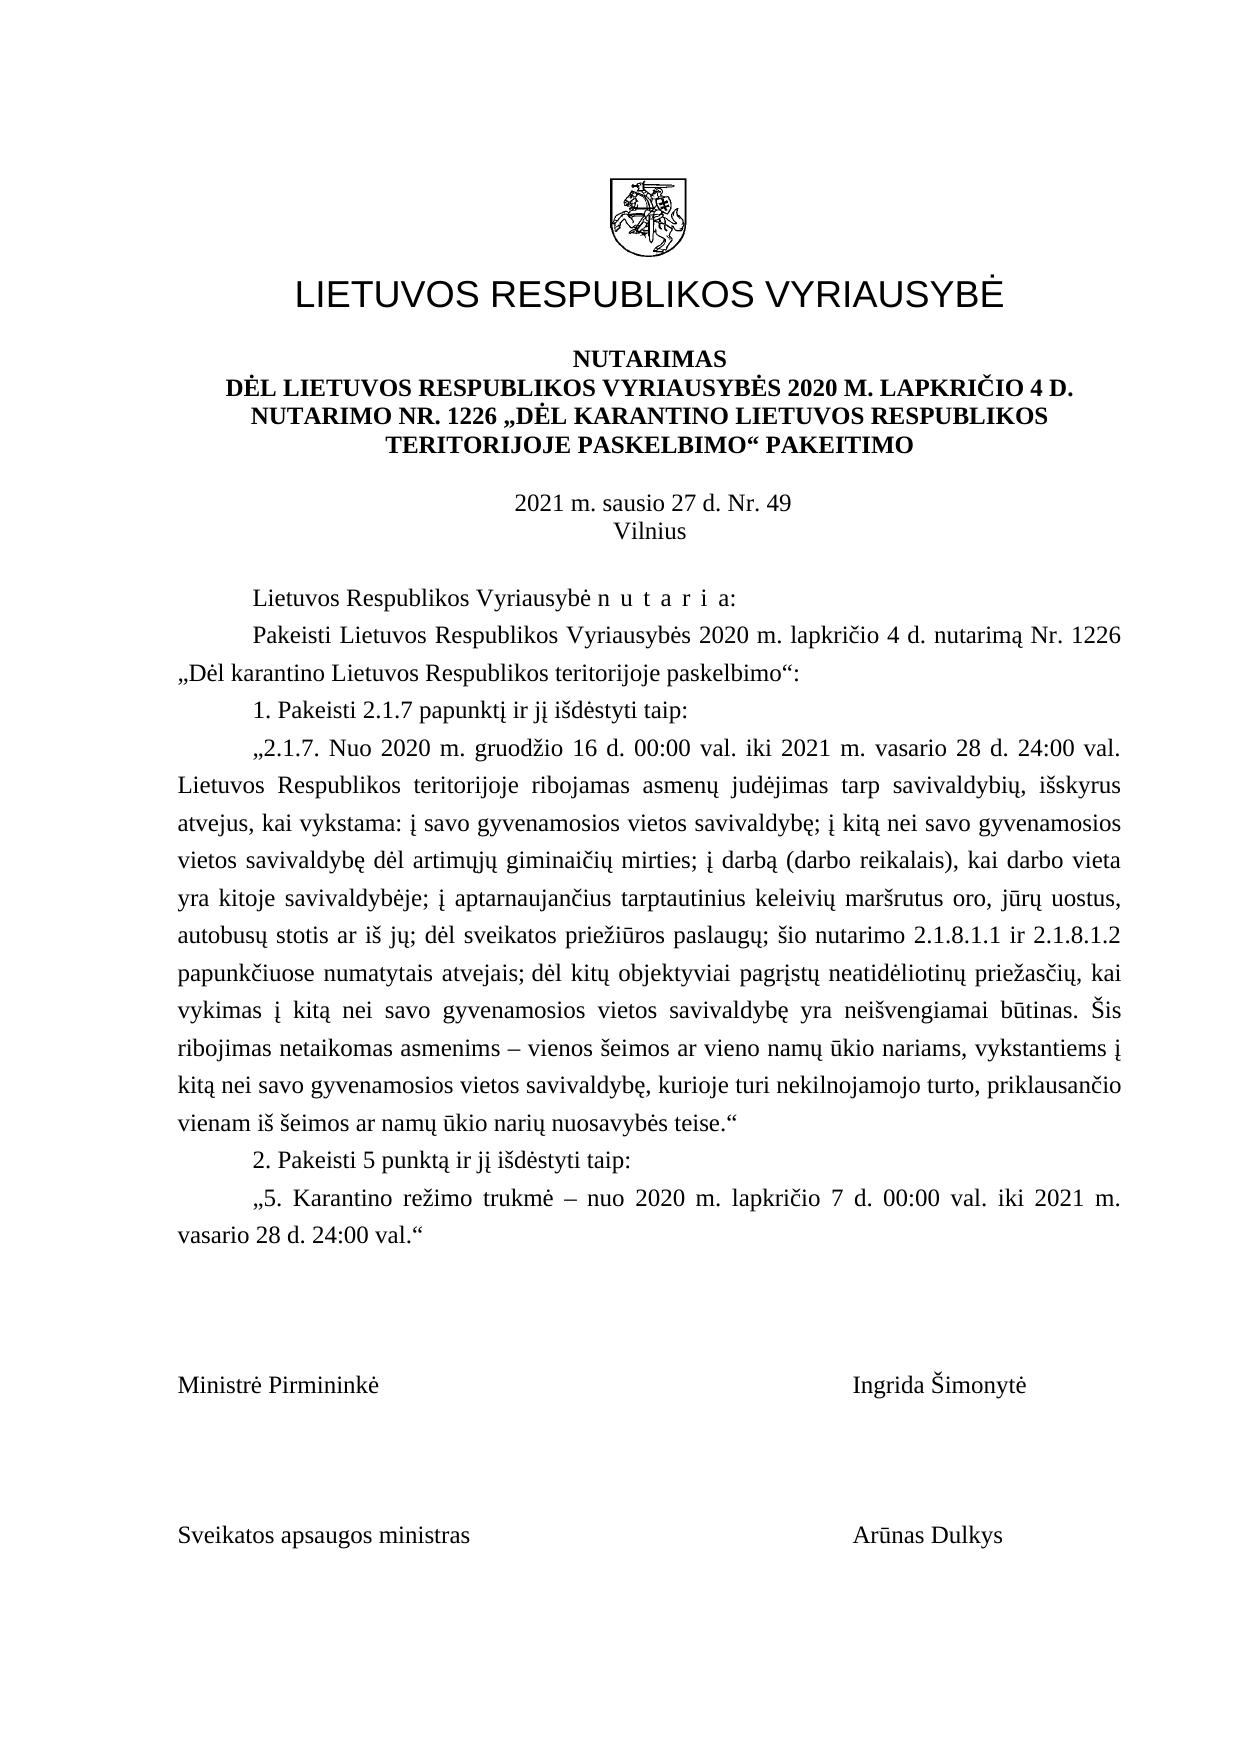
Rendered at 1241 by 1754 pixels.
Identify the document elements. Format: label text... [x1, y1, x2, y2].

text „5. Karantino režimo trukmė – nuo 2020 m. lapkričio 7 d. 00:00 val. iki 2021 m. vasario 28 d. 24:00 val.“ [177, 1174, 1122, 1249]
text Vilnius [177, 516, 1122, 545]
text DĖL LIETUVOS RESPUBLIKOS VYRIAUSYBĖS 2020 M. LAPKRIČIO 4 D. NUTARIMO NR. 1226 „DĖL KARANTINO LIETUVOS RESPUBLIKOS TERITORIJOJE PASKELBIMO“ PAKEITIMO [177, 373, 1122, 459]
text „2.1.7. Nuo 2020 m. gruodžio 16 d. 00:00 val. iki 2021 m. vasario 28 d. 24:00 val. Lietuvos Respublikos teritorijoje ribojamas asmenų judėjimas tarp savivaldybių, išskyrus atvejus, kai vykstama: į savo gyvenamosios vietos savivaldybę; į kitą nei savo gyvenamosios vietos savivaldybę dėl artimųjų giminaičių mirties; į darbą (darbo reikalais), kai darbo vieta yra kitoje savivaldybėje; į aptarnaujančius tarptautinius keleivių maršrutus oro, jūrų uostus, autobusų stotis ar iš jų; dėl sveikatos priežiūros paslaugų; šio nutarimo 2.1.8.1.1 ir 2.1.8.1.2 papunkčiuose numatytais atvejais; dėl kitų objektyviai pagrįstų neatidėliotinų priežasčių, kai vykimas į kitą nei savo gyvenamosios vietos savivaldybę yra neišvengiamai būtinas. Šis ribojimas netaikomas asmenims – vienos šeimos ar vieno namų ūkio nariams, vykstantiems į kitą nei savo gyvenamosios vietos savivaldybę, kurioje turi nekilnojamojo turto, priklausančio vienam iš šeimos ar namų ūkio narių nuosavybės teise.“ [177, 724, 1122, 1136]
text nutarimas [177, 344, 1122, 373]
text Lietuvos Respublikos Vyriausybė [177, 272, 1122, 315]
text 2. Pakeisti 5 punktą ir jį išdėstyti taip: [177, 1136, 1122, 1174]
text 1. Pakeisti 2.1.7 papunktį ir jį išdėstyti taip: [177, 686, 1122, 724]
text Lietuvos Respublikos Vyriausybė nutaria: [177, 574, 1122, 611]
text 2021 m. sausio 27 d. Nr. 49 [177, 488, 1122, 516]
text Ministrė Pirmininkė Ingrida Šimonytė [177, 1361, 1122, 1399]
text Pakeisti Lietuvos Respublikos Vyriausybės 2020 m. lapkričio 4 d. nutarimą Nr. 1226 „Dėl karantino Lietuvos Respublikos teritorijoje paskelbimo“: [177, 611, 1122, 686]
text Sveikatos apsaugos ministras Arūnas Dulkys [177, 1511, 1122, 1549]
